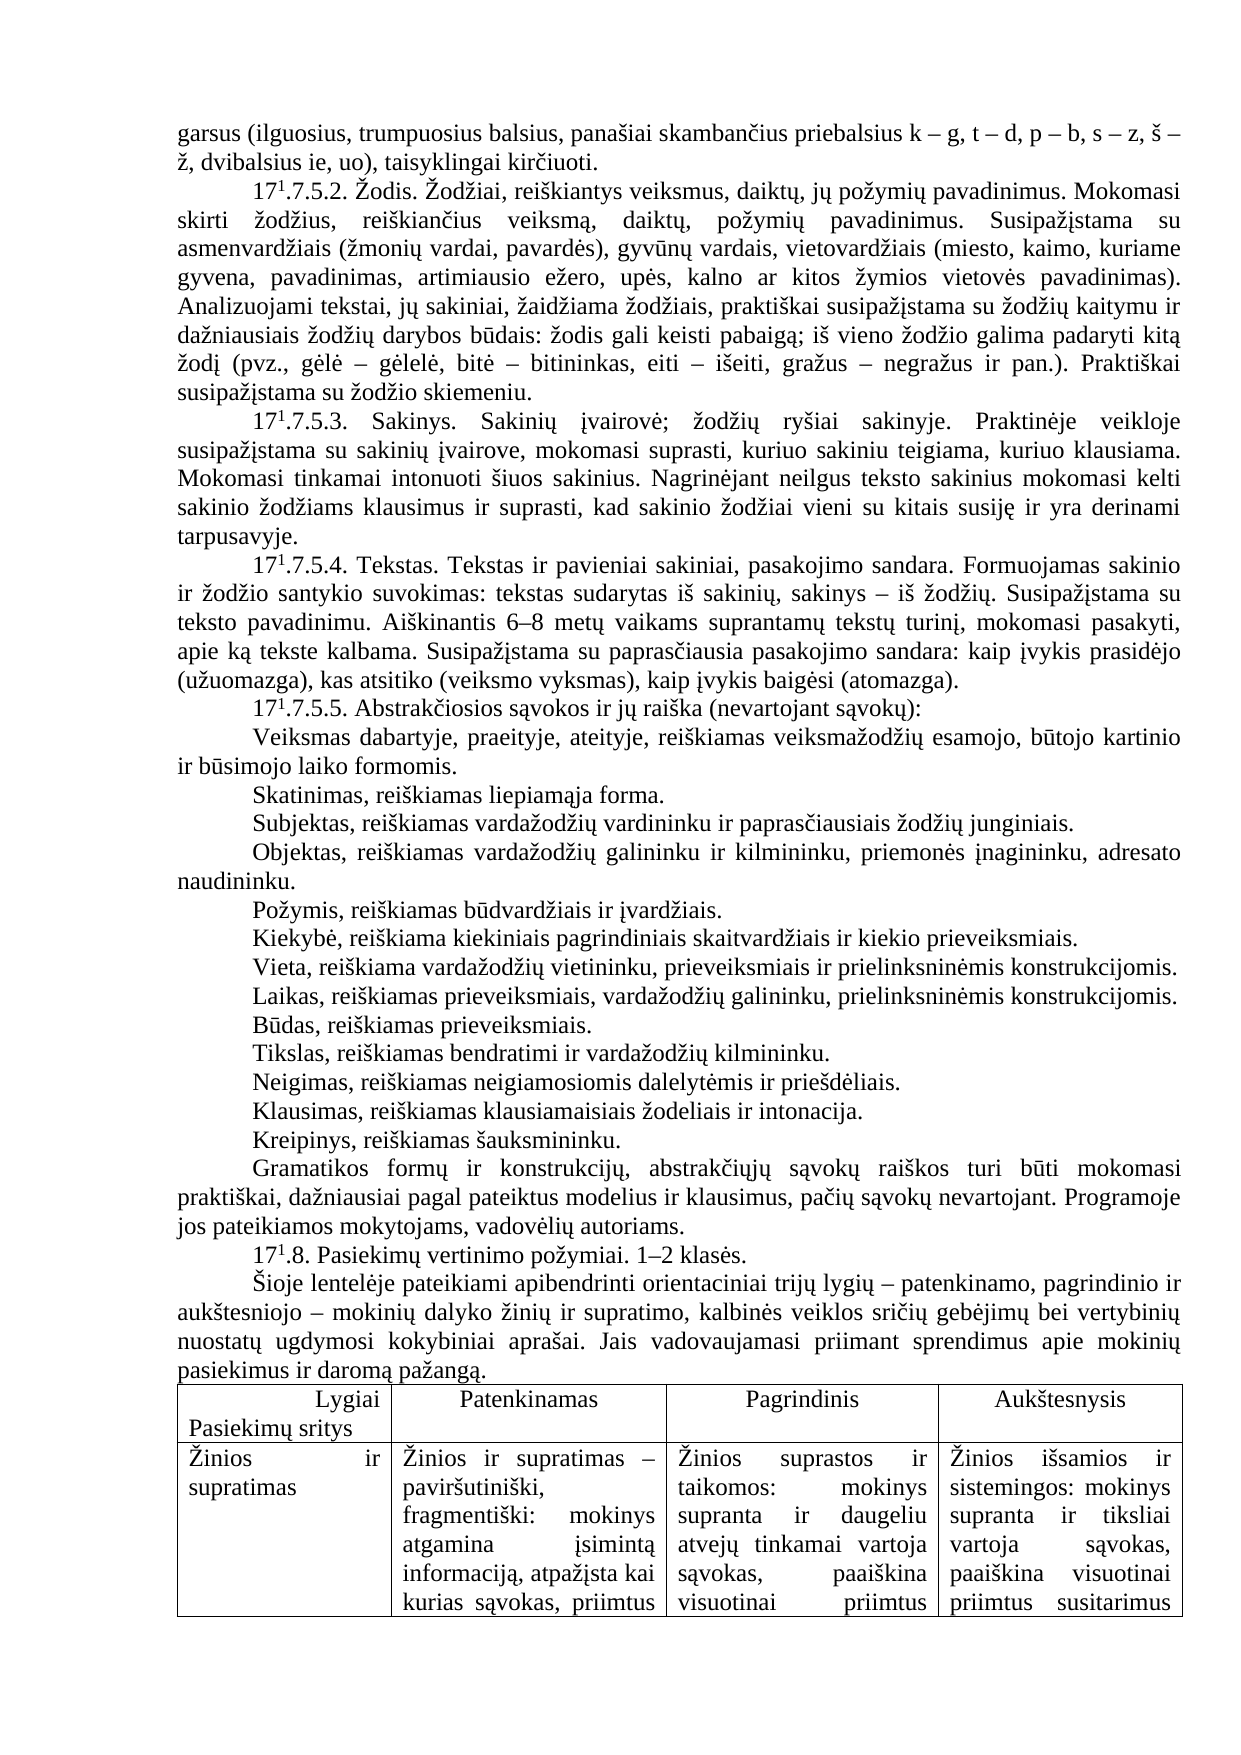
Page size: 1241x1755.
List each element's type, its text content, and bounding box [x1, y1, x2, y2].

text Klausimas, reiškiamas klausiamaisiais žodeliais ir intonacija. [177, 1096, 1182, 1125]
text Subjektas, reiškiamas vardažodžių vardininku ir paprasčiausiais žodžių junginiais. [177, 808, 1182, 837]
text Laikas, reiškiamas prieveiksmiais, vardažodžių galininku, prielinksninėmis konstrukcijomis. [177, 981, 1182, 1010]
table_cell Žinios suprastos ir taikomos: mokinys supranta ir daugeliu atvejų tinkamai vartoja sąvokas, paaiškina visuotinai priimtus [667, 1443, 938, 1616]
text 171.7.5.3. Sakinys. Sakinių įvairovė; žodžių ryšiai sakinyje. Praktinėje veikloje susipažįstama su sakinių įvairove, mokomasi suprasti, kuriuo sakiniu teigiama, kuriuo klausiama. Mokomasi tinkamai intonuoti šiuos sakinius. Nagrinėjant neilgus teksto sakinius mokomasi kelti sakinio žodžiams klausimus ir suprasti, kad sakinio žodžiai vieni su kitais susiję ir yra derinami tarpusavyje. [177, 406, 1182, 550]
text 171.7.5.4. Tekstas. Tekstas ir pavieniai sakiniai, pasakojimo sandara. Formuojamas sakinio ir žodžio santykio suvokimas: tekstas sudarytas iš sakinių, sakinys – iš žodžių. Susipažįstama su teksto pavadinimu. Aiškinantis 6–8 metų vaikams suprantamų tekstų turinį, mokomasi pasakyti, apie ką tekste kalbama. Susipažįstama su paprasčiausia pasakojimo sandara: kaip įvykis prasidėjo (užuomazga), kas atsitiko (veiksmo vyksmas), kaip įvykis baigėsi (atomazga). [177, 550, 1182, 693]
text Kiekybė, reiškiama kiekiniais pagrindiniais skaitvardžiais ir kiekio prieveiksmiais. [177, 923, 1182, 952]
text Gramatikos formų ir konstrukcijų, abstrakčiųjų sąvokų raiškos turi būti mokomasi praktiškai, dažniausiai pagal pateiktus modelius ir klausimus, pačių sąvokų nevartojant. Programoje jos pateikiamos mokytojams, vadovėlių autoriams. [177, 1153, 1182, 1240]
text 171.7.5.5. Abstrakčiosios sąvokos ir jų raiška (nevartojant sąvokų): [177, 693, 1182, 722]
text garsus (ilguosius, trumpuosius balsius, panašiai skambančius priebalsius k – g, t – d, p – b, s – z, š – ž, dvibalsius ie, uo), taisyklingai kirčiuoti. [177, 118, 1182, 176]
text Neigimas, reiškiamas neigiamosiomis dalelytėmis ir priešdėliais. [177, 1067, 1182, 1096]
text 171.7.5.2. Žodis. Žodžiai, reiškiantys veiksmus, daiktų, jų požymių pavadinimus. Mokomasi skirti žodžius, reiškiančius veiksmą, daiktų, požymių pavadinimus. Susipažįstama su asmenvardžiais (žmonių vardai, pavardės), gyvūnų vardais, vietovardžiais (miesto, kaimo, kuriame gyvena, pavadinimas, artimiausio ežero, upės, kalno ar kitos žymios vietovės pavadinimas). Analizuojami tekstai, jų sakiniai, žaidžiama žodžiais, praktiškai susipažįstama su žodžių kaitymu ir dažniausiais žodžių darybos būdais: žodis gali keisti pabaigą; iš vieno žodžio galima padaryti kitą žodį (pvz., gėlė – gėlelė, bitė – bitininkas, eiti – išeiti, gražus – negražus ir pan.). Praktiškai susipažįstama su žodžio skiemeniu. [177, 176, 1182, 406]
table_header Aukštesnysis [939, 1385, 1182, 1442]
text Skatinimas, reiškiamas liepiamąja forma. [177, 780, 1182, 808]
table_header Patenkinamas [392, 1385, 666, 1442]
text Vieta, reiškiama vardažodžių vietininku, prieveiksmiais ir prielinksninėmis konstrukcijomis. [177, 952, 1182, 981]
text Veiksmas dabartyje, praeityje, ateityje, reiškiamas veiksmažodžių esamojo, būtojo kartinio ir būsimojo laiko formomis. [177, 722, 1182, 780]
text Šioje lentelėje pateikiami apibendrinti orientaciniai trijų lygių – patenkinamo, pagrindinio ir aukštesniojo – mokinių dalyko žinių ir supratimo, kalbinės veiklos sričių gebėjimų bei vertybinių nuostatų ugdymosi kokybiniai aprašai. Jais vadovaujamasi priimant sprendimus apie mokinių pasiekimus ir daromą pažangą. [177, 1268, 1182, 1383]
text Kreipinys, reiškiamas šauksmininku. [177, 1125, 1182, 1153]
table_cell Žinios ir supratimas – paviršutiniški, fragmentiški: mokinys atgamina įsimintą informaciją, atpažįsta kai kurias sąvokas, priimtus [392, 1443, 666, 1616]
table_header Lygiai Pasiekimų sritys [178, 1385, 391, 1442]
table_cell Žinios ir supratimas [178, 1443, 391, 1616]
text 171.8. Pasiekimų vertinimo požymiai. 1–2 klasės. [177, 1240, 1182, 1268]
text Objektas, reiškiamas vardažodžių galininku ir kilmininku, priemonės įnagininku, adresato naudininku. [177, 837, 1182, 895]
table_cell Žinios išsamios ir sistemingos: mokinys supranta ir tiksliai vartoja sąvokas, paaiškina visuotinai priimtus susitarimus [939, 1443, 1182, 1616]
table_header Pagrindinis [667, 1385, 938, 1442]
text Būdas, reiškiamas prieveiksmiais. [177, 1010, 1182, 1038]
text Tikslas, reiškiamas bendratimi ir vardažodžių kilmininku. [177, 1038, 1182, 1067]
text Požymis, reiškiamas būdvardžiais ir įvardžiais. [177, 895, 1182, 923]
